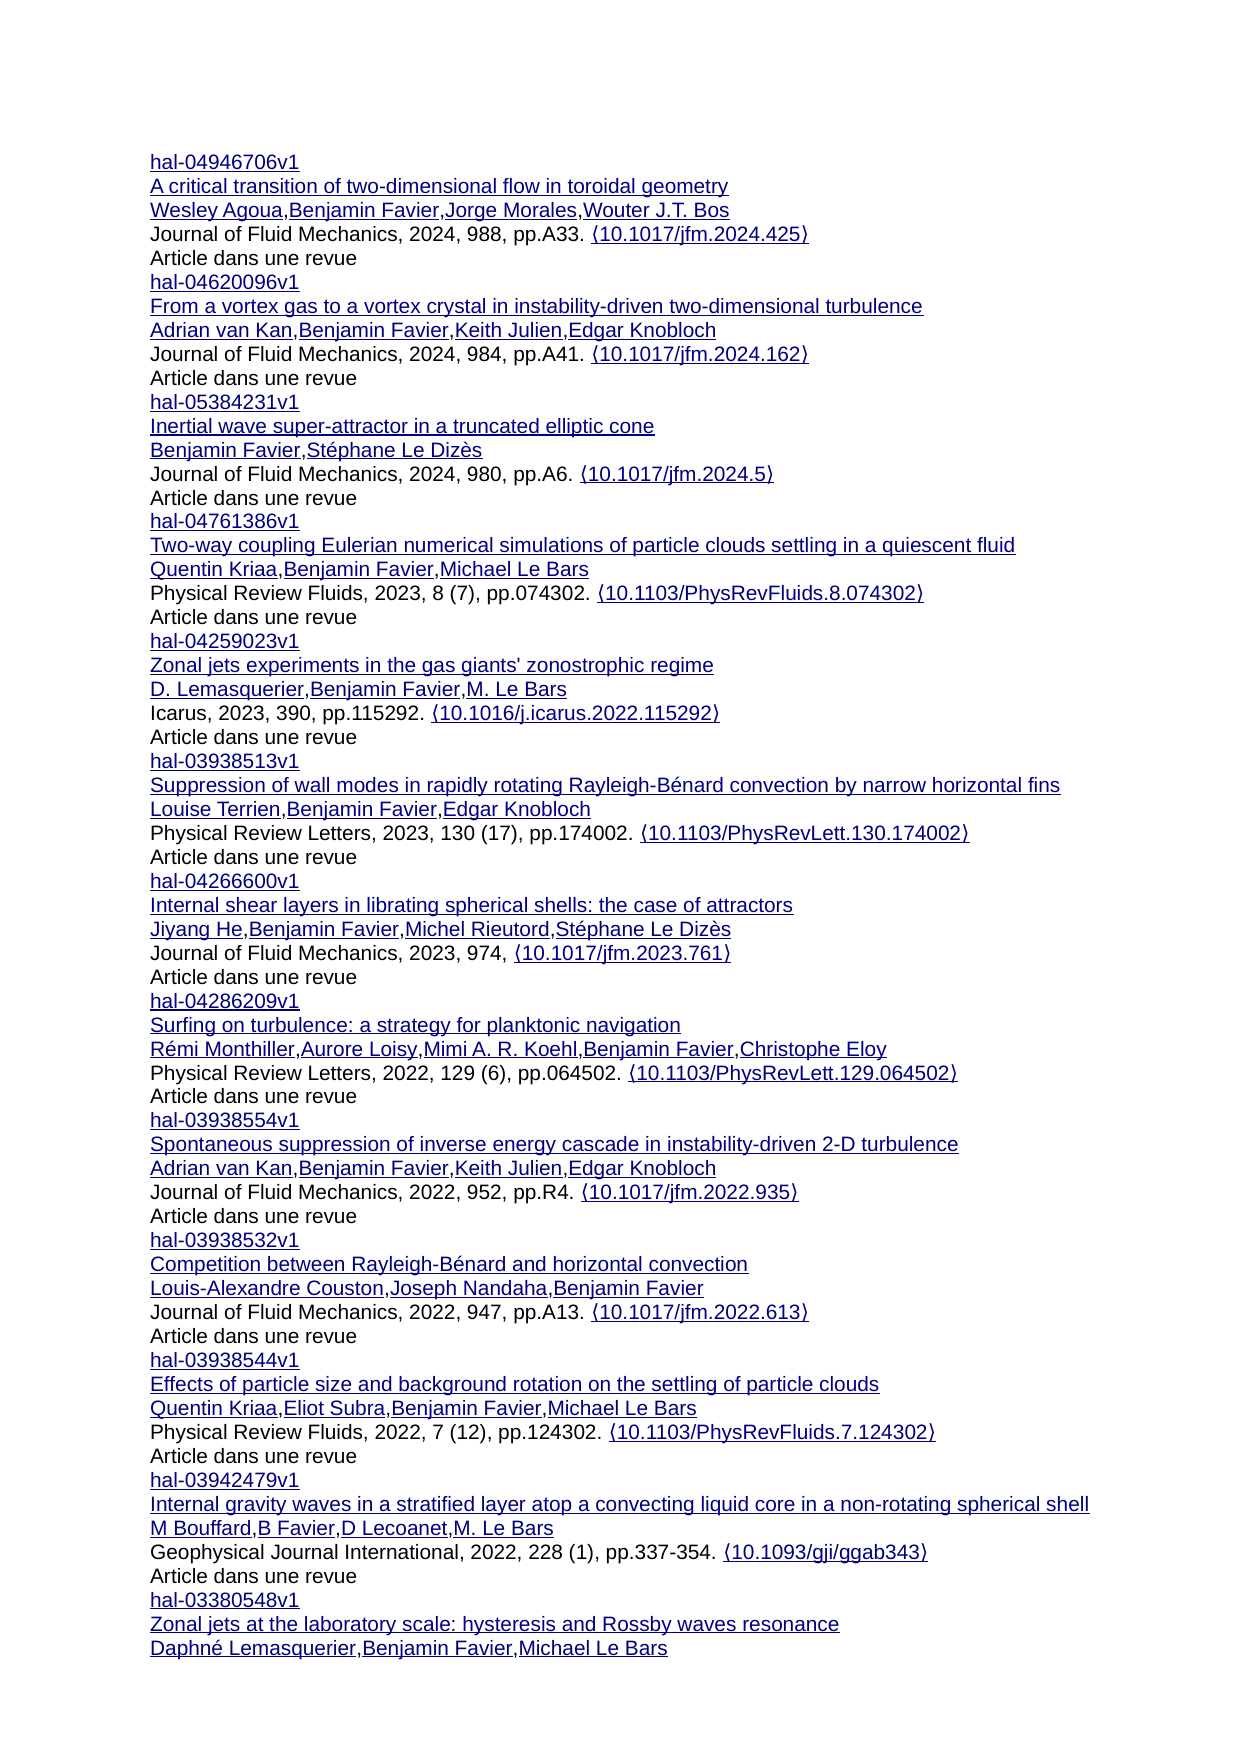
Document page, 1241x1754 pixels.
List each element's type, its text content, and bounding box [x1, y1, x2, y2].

table_cell From a vortex gas to a vortex crystal in instability-driven two-dimensional turbulence Adrian van Kan,Benjamin Favier,Keith Julien,Edgar Knobloch Journal of Fluid Mechanics, 2024, 984, pp.A41. ⟨10.1017/jfm.2024.162⟩ Article dans une revue hal-05384231v1 [150, 294, 1090, 413]
table_cell M Bouffard,B Favier,D Lecoanet,M. Le Bars Geophysical Journal International, 2022, 228 (1), pp.337-354. ⟨10.1093/gji/ggab343⟩ Article dans une revue hal-03380548v1 [150, 1514, 1090, 1611]
table_cell Two-way coupling Eulerian numerical simulations of particle clouds settling in a quiescent fluid Quentin Kriaa,Benjamin Favier,Michael Le Bars Physical Review Fluids, 2023, 8 (7), pp.074302. ⟨10.1103/PhysRevFluids.8.074302⟩ Article dans une revue hal-04259023v1 [150, 533, 1090, 653]
table_cell Surfing on turbulence: a strategy for planktonic navigation Rémi Monthiller,Aurore Loisy,Mimi A. R. Koehl,Benjamin Favier,Christophe Eloy Physical Review Letters, 2022, 129 (6), pp.064502. ⟨10.1103/PhysRevLett.129.064502⟩ Article dans une revue hal-03938554v1 [150, 1013, 1090, 1132]
table_cell Suppression of wall modes in rapidly rotating Rayleigh-Bénard convection by narrow horizontal fins Louise Terrien,Benjamin Favier,Edgar Knobloch Physical Review Letters, 2023, 130 (17), pp.174002. ⟨10.1103/PhysRevLett.130.174002⟩ Article dans une revue hal-04266600v1 [150, 773, 1090, 893]
table_cell Zonal jets experiments in the gas giants' zonostrophic regime D. Lemasquerier,Benjamin Favier,M. Le Bars Icarus, 2023, 390, pp.115292. ⟨10.1016/j.icarus.2022.115292⟩ Article dans une revue hal-03938513v1 [150, 653, 1090, 773]
table_cell Spontaneous suppression of inverse energy cascade in instability-driven 2-D turbulence Adrian van Kan,Benjamin Favier,Keith Julien,Edgar Knobloch Journal of Fluid Mechanics, 2022, 952, pp.R4. ⟨10.1017/jfm.2022.935⟩ Article dans une revue hal-03938532v1 [150, 1132, 1090, 1252]
table_cell Zonal jets at the laboratory scale: hysteresis and Rossby waves resonance Daphné Lemasquerier,Benjamin Favier,Michael Le Bars [150, 1611, 1090, 1659]
table_cell Competition between Rayleigh-Bénard and horizontal convection Louis-Alexandre Couston,Joseph Nandaha,Benjamin Favier Journal of Fluid Mechanics, 2022, 947, pp.A13. ⟨10.1017/jfm.2022.613⟩ Article dans une revue hal-03938544v1 [150, 1252, 1090, 1372]
table_cell Internal shear layers in librating spherical shells: the case of attractors Jiyang He,Benjamin Favier,Michel Rieutord,Stéphane Le Dizès Journal of Fluid Mechanics, 2023, 974, ⟨10.1017/jfm.2023.761⟩ Article dans une revue hal-04286209v1 [150, 893, 1090, 1012]
table_cell A critical transition of two-dimensional flow in toroidal geometry Wesley Agoua,Benjamin Favier,Jorge Morales,Wouter J.T. Bos Journal of Fluid Mechanics, 2024, 988, pp.A33. ⟨10.1017/jfm.2024.425⟩ Article dans une revue hal-04620096v1 [150, 174, 1090, 294]
table_cell Effects of particle size and background rotation on the settling of particle clouds Quentin Kriaa,Eliot Subra,Benjamin Favier,Michael Le Bars Physical Review Fluids, 2022, 7 (12), pp.124302. ⟨10.1103/PhysRevFluids.7.124302⟩ Article dans une revue hal-03942479v1 [150, 1372, 1090, 1492]
table_cell Inertial wave super-attractor in a truncated elliptic cone Benjamin Favier,Stéphane Le Dizès Journal of Fluid Mechanics, 2024, 980, pp.A6. ⟨10.1017/jfm.2024.5⟩ Article dans une revue hal-04761386v1 [150, 414, 1090, 533]
table_cell hal-04946706v1 [150, 150, 1090, 174]
table_cell Internal gravity waves in a stratified layer atop a convecting liquid core in a non-rotating spherical shell [150, 1492, 1090, 1513]
